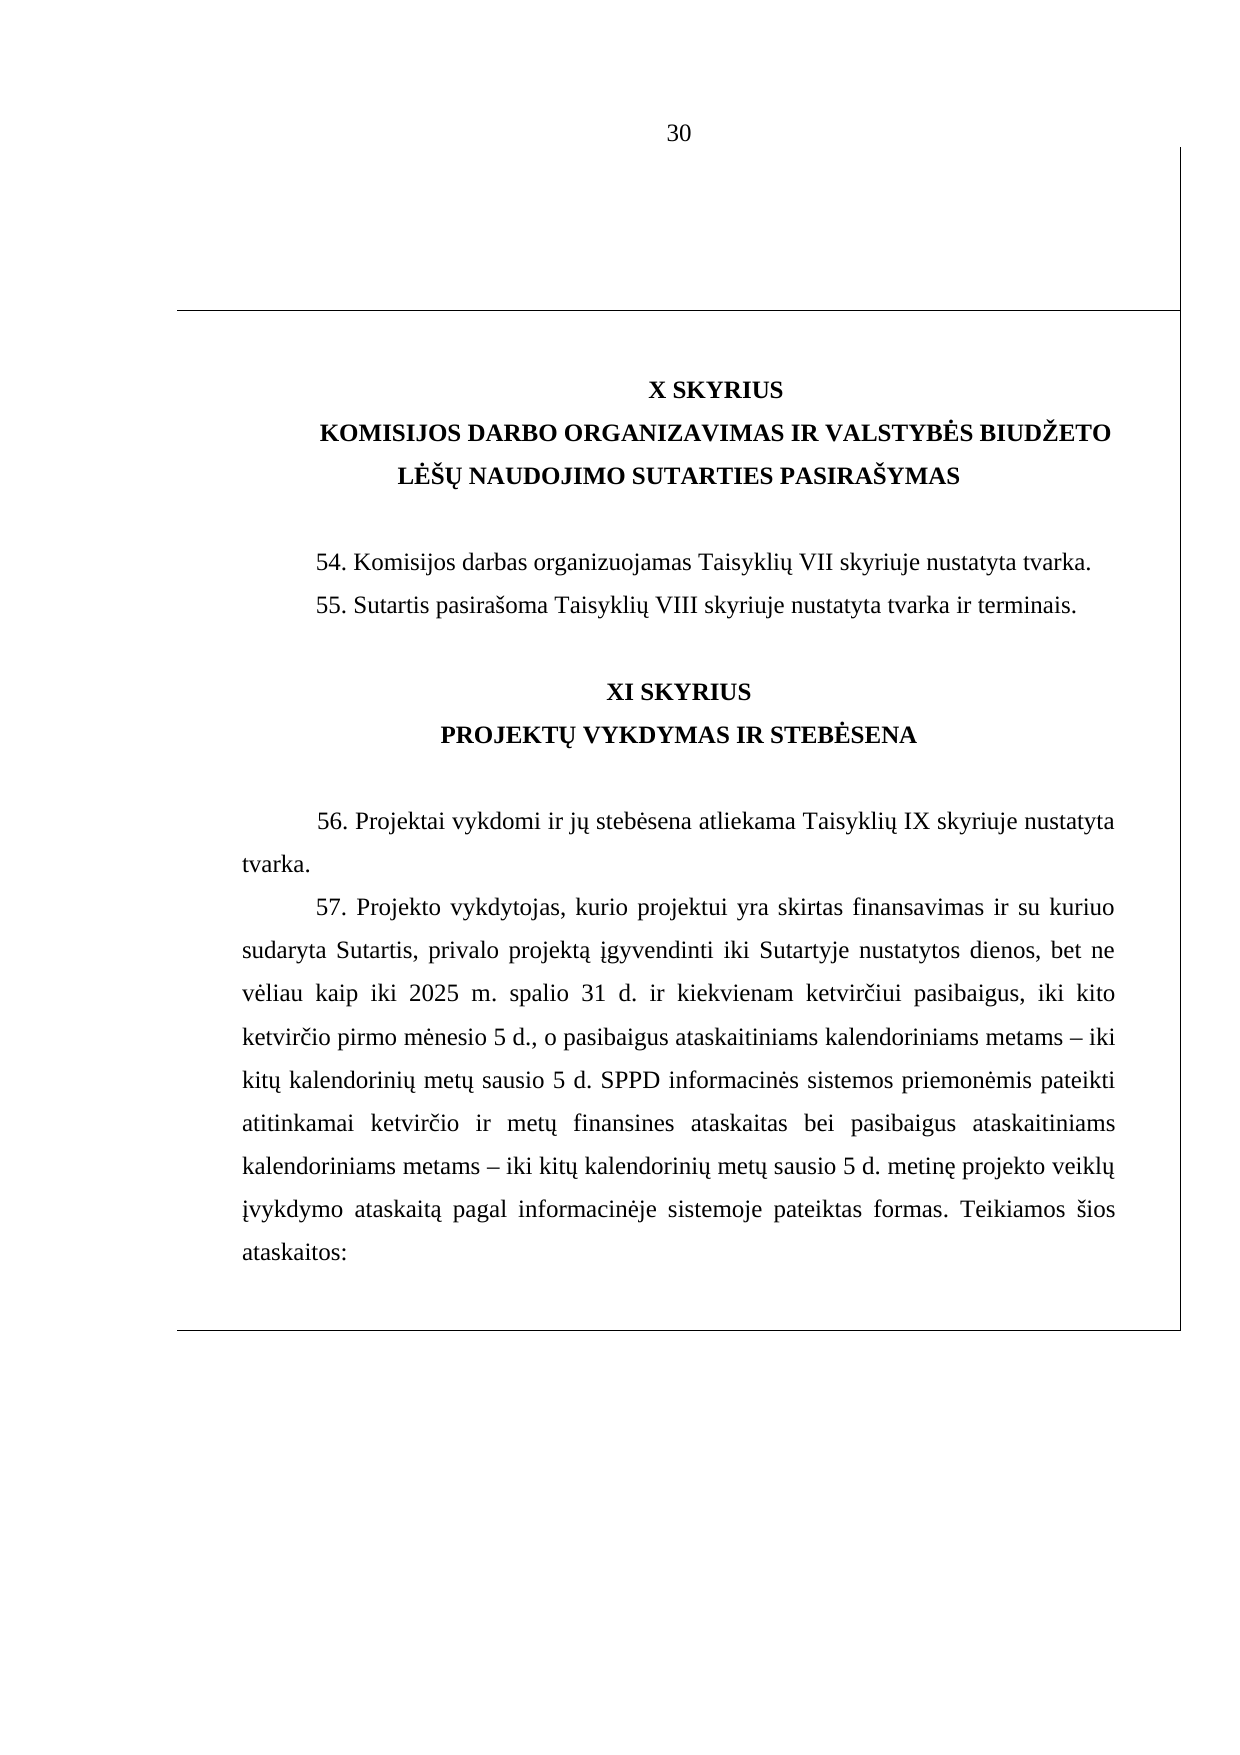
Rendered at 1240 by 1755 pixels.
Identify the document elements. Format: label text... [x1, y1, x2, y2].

text XI SKYRIUS [177, 612, 1181, 655]
text PROJEKTŲ VYKDYMAS IR STEBĖSENA [177, 655, 1181, 741]
text KOMISIJOS DARBO ORGANIZAVIMAS IR VALSTYBĖS BIUDŽETO LĖŠŲ NAUDOJIMO SUTARTIES PASIRAŠYMAS [177, 353, 1181, 483]
text 57. Projekto vykdytojas, kurio projektui yra skirtas finansavimas ir su kuriuo sudaryta Sutartis, privalo projektą įgyvendinti iki Sutartyje nustatytos dienos, bet ne vėliau kaip iki 2025 m. spalio 31 d. ir kiekvienam ketvirčiui pasibaigus, iki kito ketvirčio pirmo mėnesio 5 d., o pasibaigus ataskaitiniams kalendoriniams metams – iki kitų kalendorinių metų sausio 5 d. SPPD informacinės sistemos priemonėmis pateikti atitinkamai ketvirčio ir metų finansines ataskaitas bei pasibaigus ataskaitiniams kalendoriniams metams – iki kitų kalendorinių metų sausio 5 d. metinę projekto veiklų įvykdymo ataskaitą pagal informacinėje sistemoje pateiktas formas. Teikiamos šios ataskaitos: [177, 828, 1181, 1330]
text 55. Sutartis pasirašoma Taisyklių VIII skyriuje nustatyta tvarka ir terminais. [177, 526, 1181, 612]
text 56. Projektai vykdomi ir jų stebėsena atliekama Taisyklių IX skyriuje nustatyta tvarka. [177, 741, 1181, 828]
text 54. Komisijos darbas organizuojamas Taisyklių VII skyriuje nustatyta tvarka. [177, 483, 1181, 526]
text X SKYRIUS [177, 310, 1180, 353]
